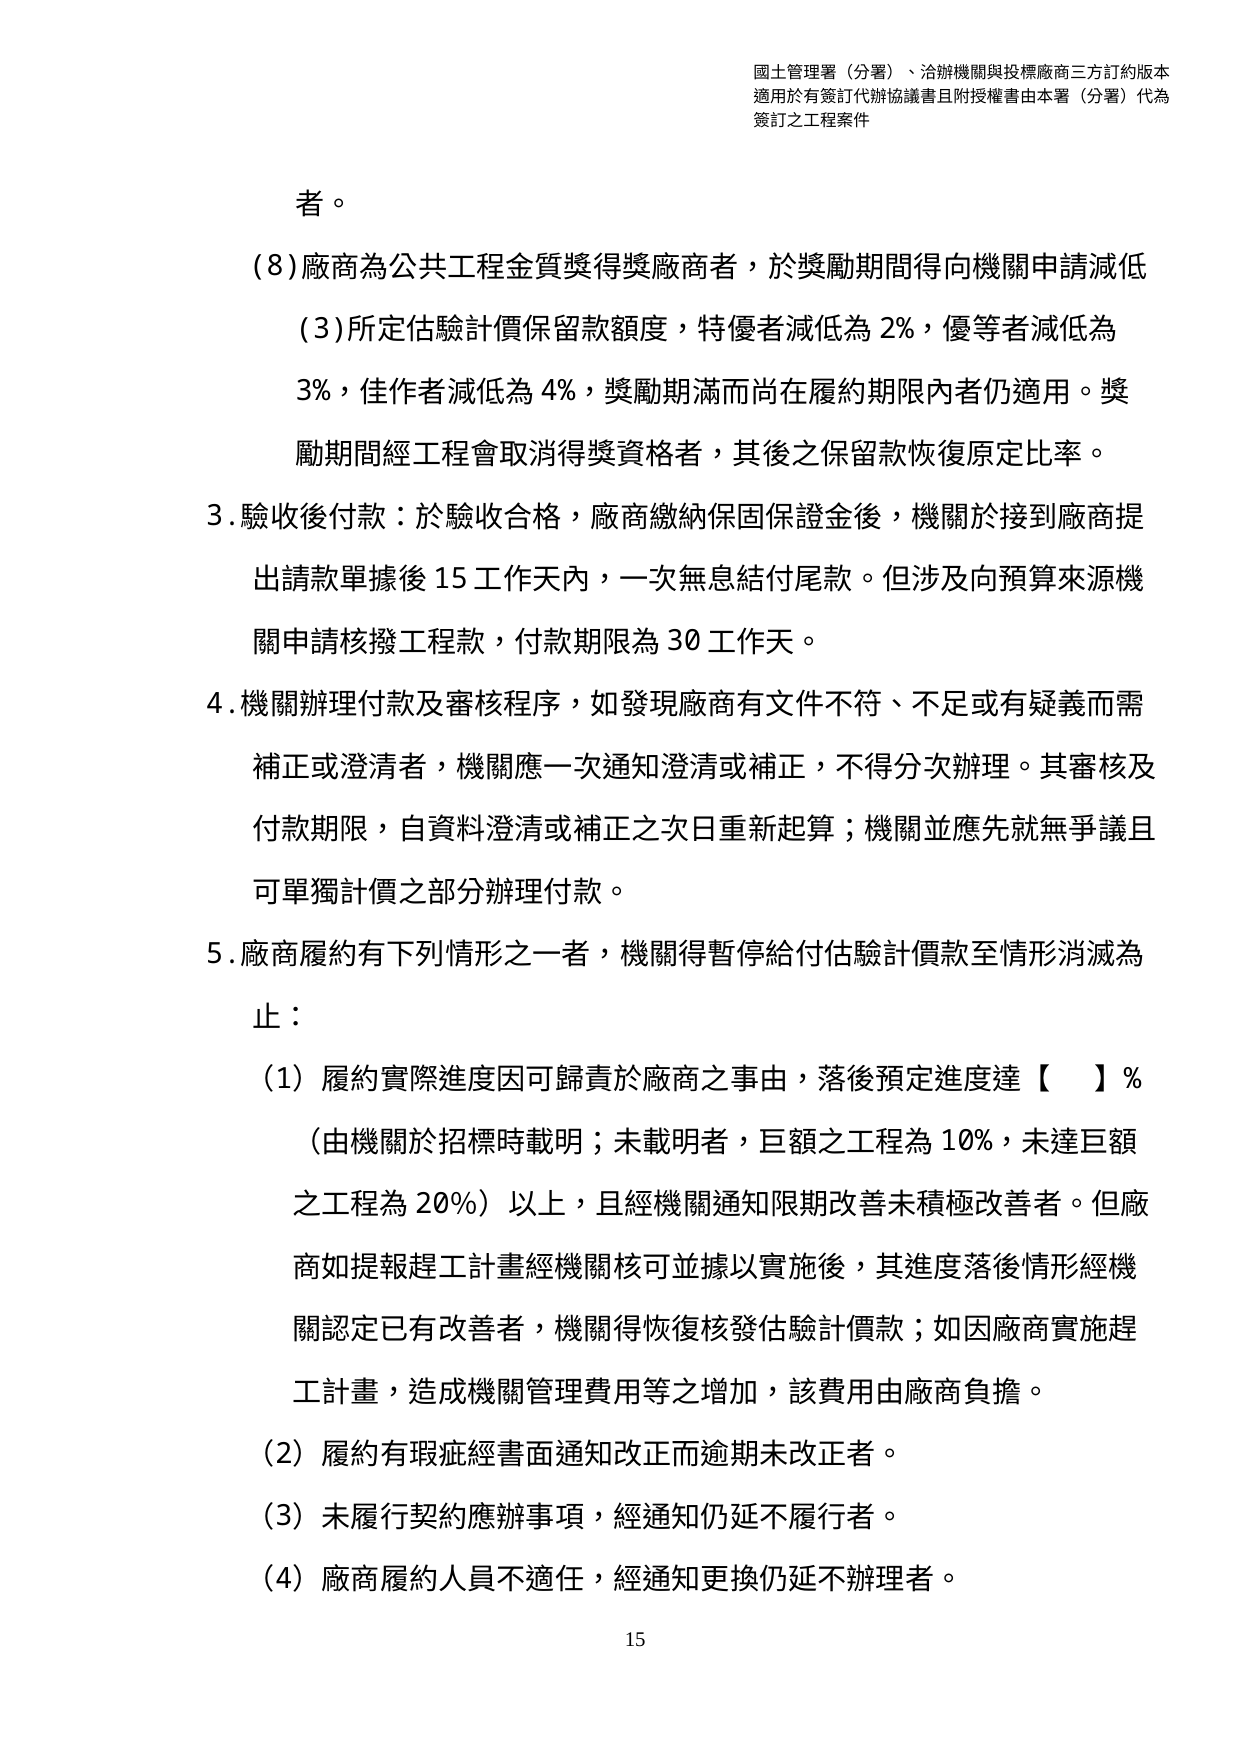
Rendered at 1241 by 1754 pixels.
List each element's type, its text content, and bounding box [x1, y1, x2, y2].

table_cell (8)廠商為公共工程金質獎得獎廠商者，於獎勵期間得向機關申請減低(3)所定估驗計價保留款額度，特優者減低為2%，優等者減低為3%，佳作者減低為4%，獎勵期滿而尚在履約期限內者仍適用。獎勵期間經工程會取消得獎資格者，其後之保留款恢復原定比率。 [247, 223, 1168, 473]
table_cell [203, 1035, 243, 1410]
table_cell 4.機關辦理付款及審核程序，如發現廠商有文件不符、不足或有疑義而需補正或澄清者，機關應一次通知澄清或補正，不得分次辦理。其審核及付款期限，自資料澄清或補正之次日重新起算；機關並應先就無爭議且可單獨計價之部分辦理付款。 [203, 660, 1168, 910]
table_cell [117, 1473, 160, 1535]
table_cell [117, 1535, 160, 1598]
table_cell [117, 160, 160, 223]
table_cell [160, 1035, 203, 1410]
table_cell [117, 910, 160, 1035]
table_cell [160, 910, 203, 1035]
table_cell [117, 473, 160, 660]
table_cell [160, 660, 203, 910]
table_cell [160, 223, 203, 473]
table_cell [117, 1035, 160, 1410]
table_cell [203, 223, 247, 473]
table_cell [203, 1410, 243, 1473]
table_cell [160, 160, 203, 223]
table_cell [117, 1410, 160, 1473]
table_cell （2）履約有瑕疵經書面通知改正而逾期未改正者。 [244, 1410, 1168, 1473]
table_cell （4）廠商履約人員不適任，經通知更換仍延不辦理者。 [244, 1535, 1168, 1598]
table_cell [160, 1473, 203, 1535]
table_cell [160, 1535, 203, 1598]
table_cell [117, 660, 160, 910]
table_cell [160, 1410, 203, 1473]
table_cell [160, 473, 203, 660]
table_cell （1）履約實際進度因可歸責於廠商之事由，落後預定進度達【 】%（由機關於招標時載明；未載明者，巨額之工程為10%，未達巨額之工程為20％）以上，且經機關通知限期改善未積極改善者。但廠商如提報趕工計畫經機關核可並據以實施後，其進度落後情形經機關認定已有改善者，機關得恢復核發估驗計價款；如因廠商實施趕工計畫，造成機關管理費用等之增加，該費用由廠商負擔。 [244, 1035, 1168, 1410]
table_cell 者。 [247, 160, 1168, 223]
table_cell （3）未履行契約應辦事項，經通知仍延不履行者。 [244, 1473, 1168, 1535]
table_cell [203, 1473, 243, 1535]
table_cell [203, 1535, 243, 1598]
table_cell 5.廠商履約有下列情形之一者，機關得暫停給付估驗計價款至情形消滅為止： [203, 910, 1168, 1035]
table_cell [117, 223, 160, 473]
table_cell 3.驗收後付款：於驗收合格，廠商繳納保固保證金後，機關於接到廠商提出請款單據後15工作天內，一次無息結付尾款。但涉及向預算來源機關申請核撥工程款，付款期限為30工作天。 [203, 473, 1168, 660]
table_cell [203, 160, 247, 223]
